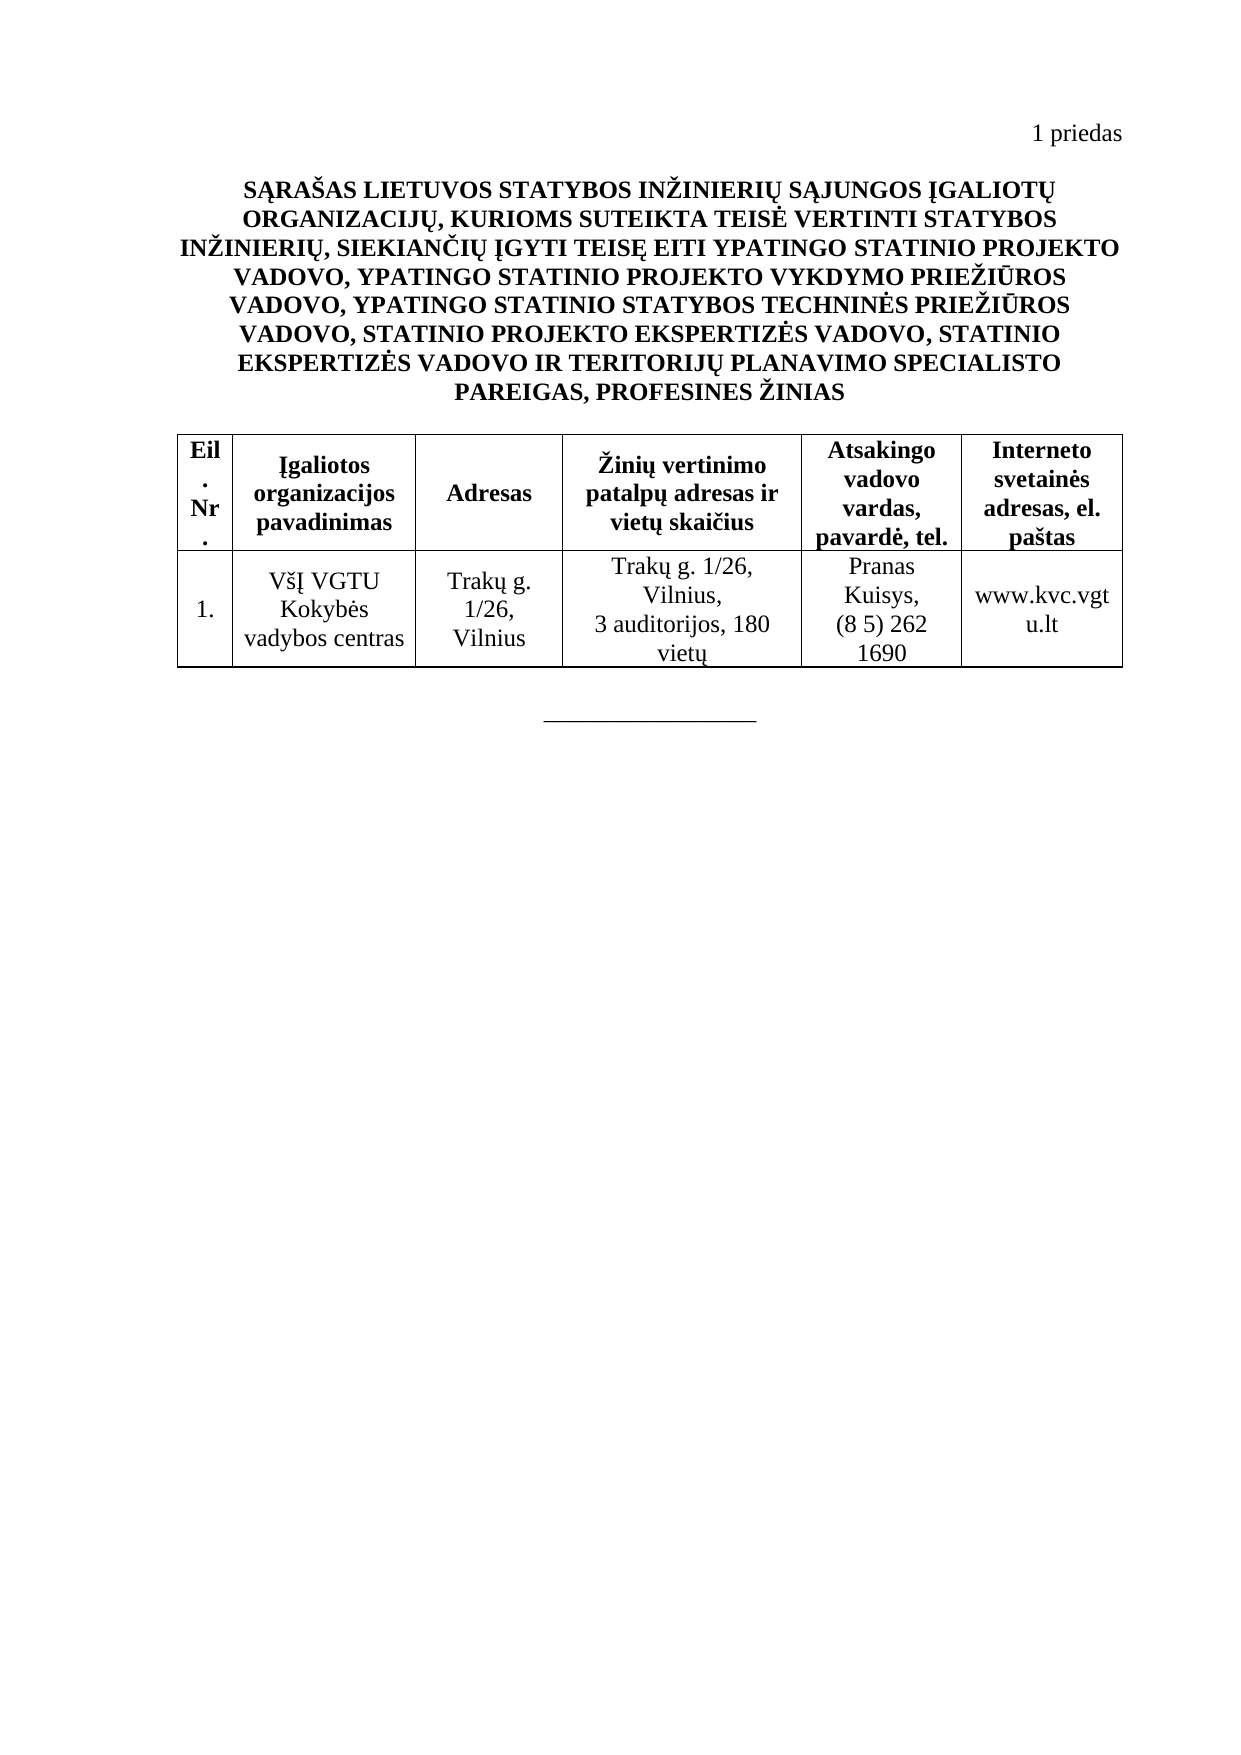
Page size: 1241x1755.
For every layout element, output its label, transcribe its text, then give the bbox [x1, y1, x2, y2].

table_cell Trakų g. 1/26, Vilnius, 3 auditorijos, 180 vietų [563, 551, 801, 666]
text _________________ [177, 696, 1122, 725]
text 1 priedas [177, 118, 1122, 147]
table_header Adresas [416, 435, 562, 550]
table_cell Pranas Kuisys, (8 5) 262 1690 [802, 551, 961, 666]
table_header Interneto svetainės adresas, el. paštas [962, 435, 1122, 550]
text SĄRAŠAS LIETUVOS STATYBOS INŽINIERIŲ SĄJUNGOS ĮGALIOTŲ ORGANIZACIJŲ, KURIOMS SUTEIKTA TEISĖ VERTINTI STATYBOS INŽINIERIŲ, SIEKIANČIŲ ĮGYTI TEISĘ EITI YPATINGO STATINIO PROJEKTO VADOVO, YPATINGO STATINIO PROJEKTO VYKDYMO PRIEŽIŪROS VADOVO, YPATINGO STATINIO STATYBOS TECHNINĖS PRIEŽIŪROS VADOVO, STATINIO PROJEKTO EKSPERTIZĖS VADOVO, STATINIO EKSPERTIZĖS VADOVO IR TERITORIJŲ PLANAVIMO SPECIALISTO PAREIGAS, PROFESINES ŽINIAS [177, 176, 1122, 406]
table_header Eil. Nr. [178, 435, 232, 550]
table_header Žinių vertinimo patalpų adresas ir vietų skaičius [563, 435, 801, 550]
table_cell VšĮ VGTU Kokybės vadybos centras [233, 551, 415, 666]
table_cell 1. [178, 551, 232, 666]
table_cell Trakų g. 1/26, Vilnius [416, 551, 562, 666]
table_header Įgaliotos organizacijos pavadinimas [233, 435, 415, 550]
table_cell www.kvc.vgtu.lt [962, 551, 1122, 666]
table_header Atsakingo vadovo vardas, pavardė, tel. [802, 435, 961, 550]
